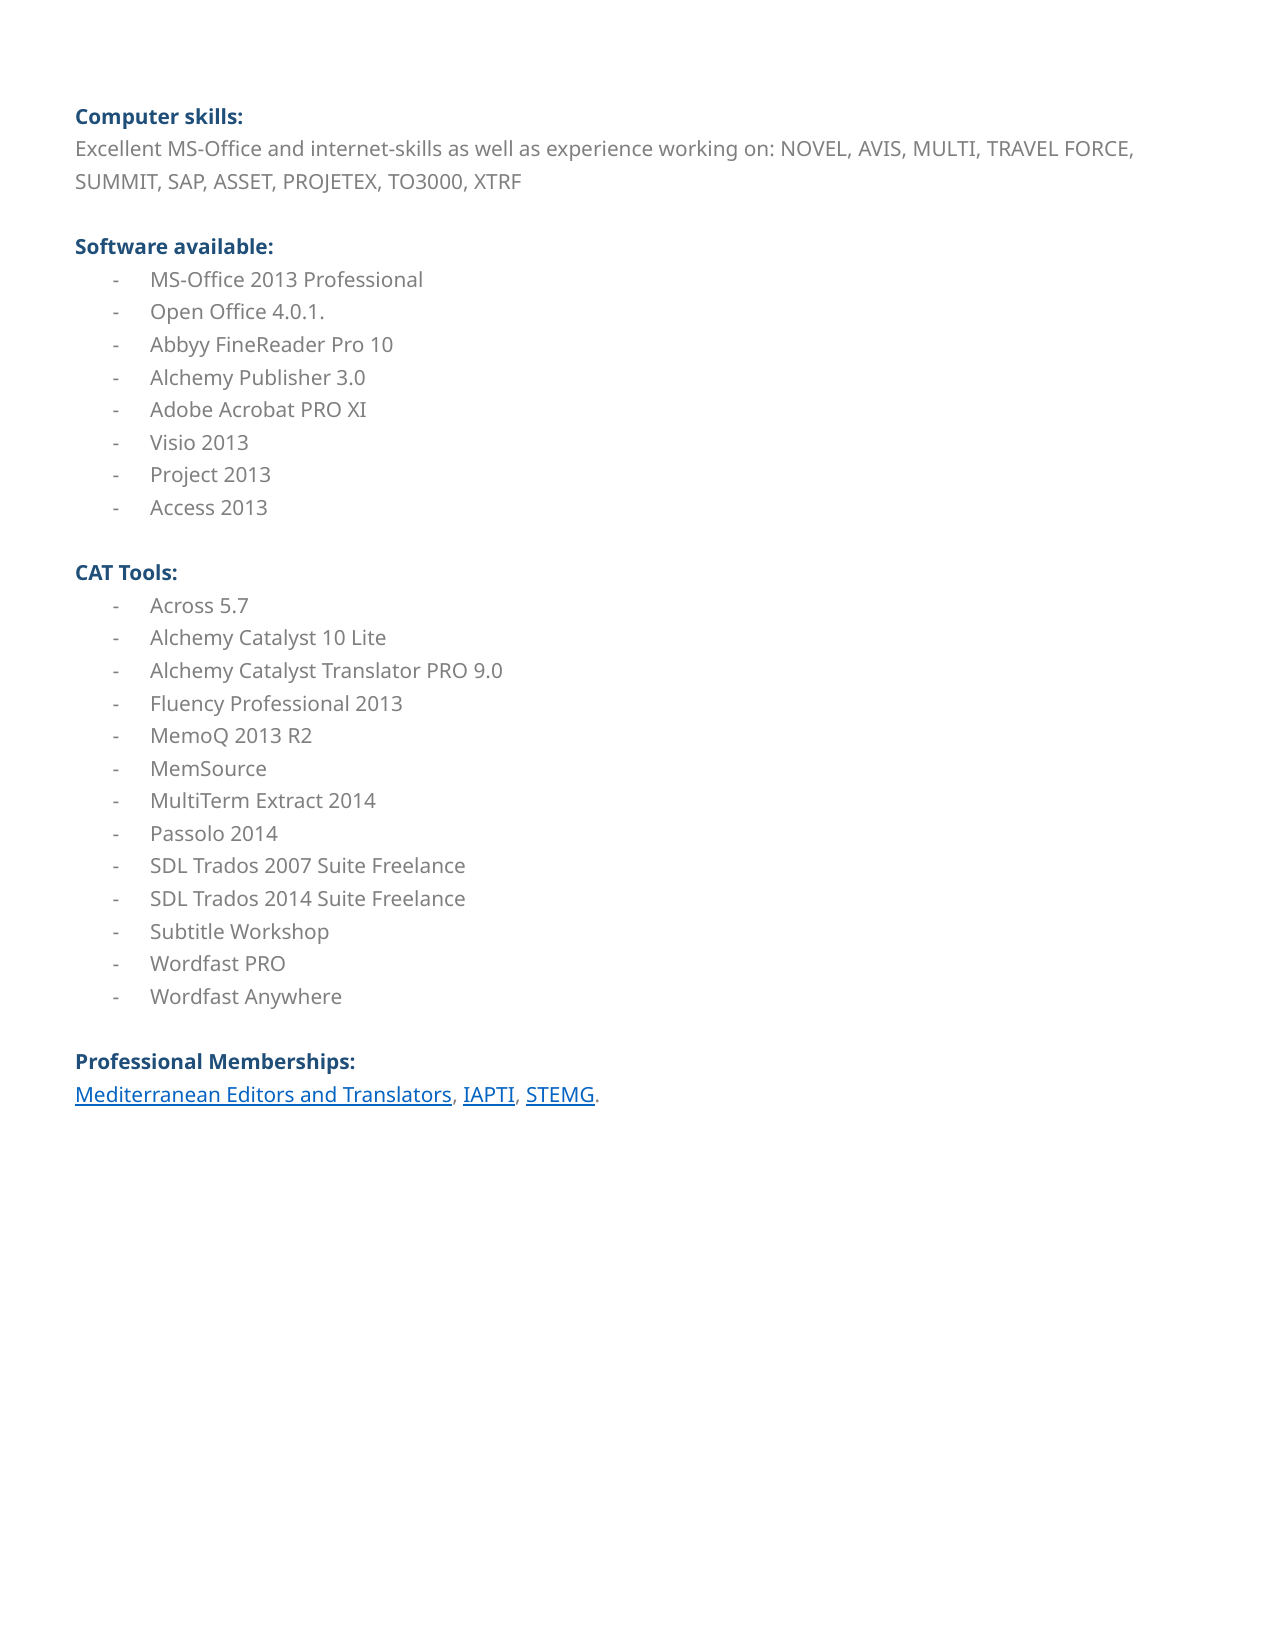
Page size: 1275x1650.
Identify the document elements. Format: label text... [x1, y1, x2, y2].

list Adobe Acrobat PRO XI [112, 395, 1200, 424]
list Project 2013 [112, 460, 1200, 489]
list Abbyy FineReader Pro 10 [112, 330, 1200, 358]
list Access 2013 [112, 493, 1200, 521]
text CAT Tools: [75, 558, 1200, 587]
list Alchemy Catalyst Translator PRO 9.0 [112, 656, 1200, 684]
list Alchemy Catalyst 10 Lite [112, 623, 1200, 652]
text Computer skills: [75, 102, 1200, 130]
list Visio 2013 [112, 428, 1200, 456]
list Wordfast Anywhere [112, 982, 1200, 1011]
text Mediterranean Editors and Translators, IAPTI, STEMG. [75, 1080, 1200, 1108]
list SDL Trados 2007 Suite Freelance [112, 852, 1200, 880]
list MS-Office 2013 Professional [112, 265, 1200, 293]
list Open Office 4.0.1. [112, 297, 1200, 326]
list Across 5.7 [112, 591, 1200, 619]
list Fluency Professional 2013 [112, 689, 1200, 717]
text Software available: [75, 232, 1200, 261]
text Excellent MS-Office and internet-skills as well as experience working on: NOVEL, AVIS, MULTI, TRAVEL FORCE, SUMMIT, SAP, ASSET, PROJETEX, TO3000, XTRF [75, 134, 1200, 195]
list Alchemy Publisher 3.0 [112, 363, 1200, 391]
list Wordfast PRO [112, 949, 1200, 978]
list Passolo 2014 [112, 819, 1200, 847]
list MultiTerm Extract 2014 [112, 786, 1200, 815]
list MemSource [112, 754, 1200, 782]
list SDL Trados 2014 Suite Freelance [112, 884, 1200, 913]
list MemoQ 2013 R2 [112, 721, 1200, 750]
text Professional Memberships: [75, 1047, 1200, 1076]
list Subtitle Workshop [112, 917, 1200, 945]
